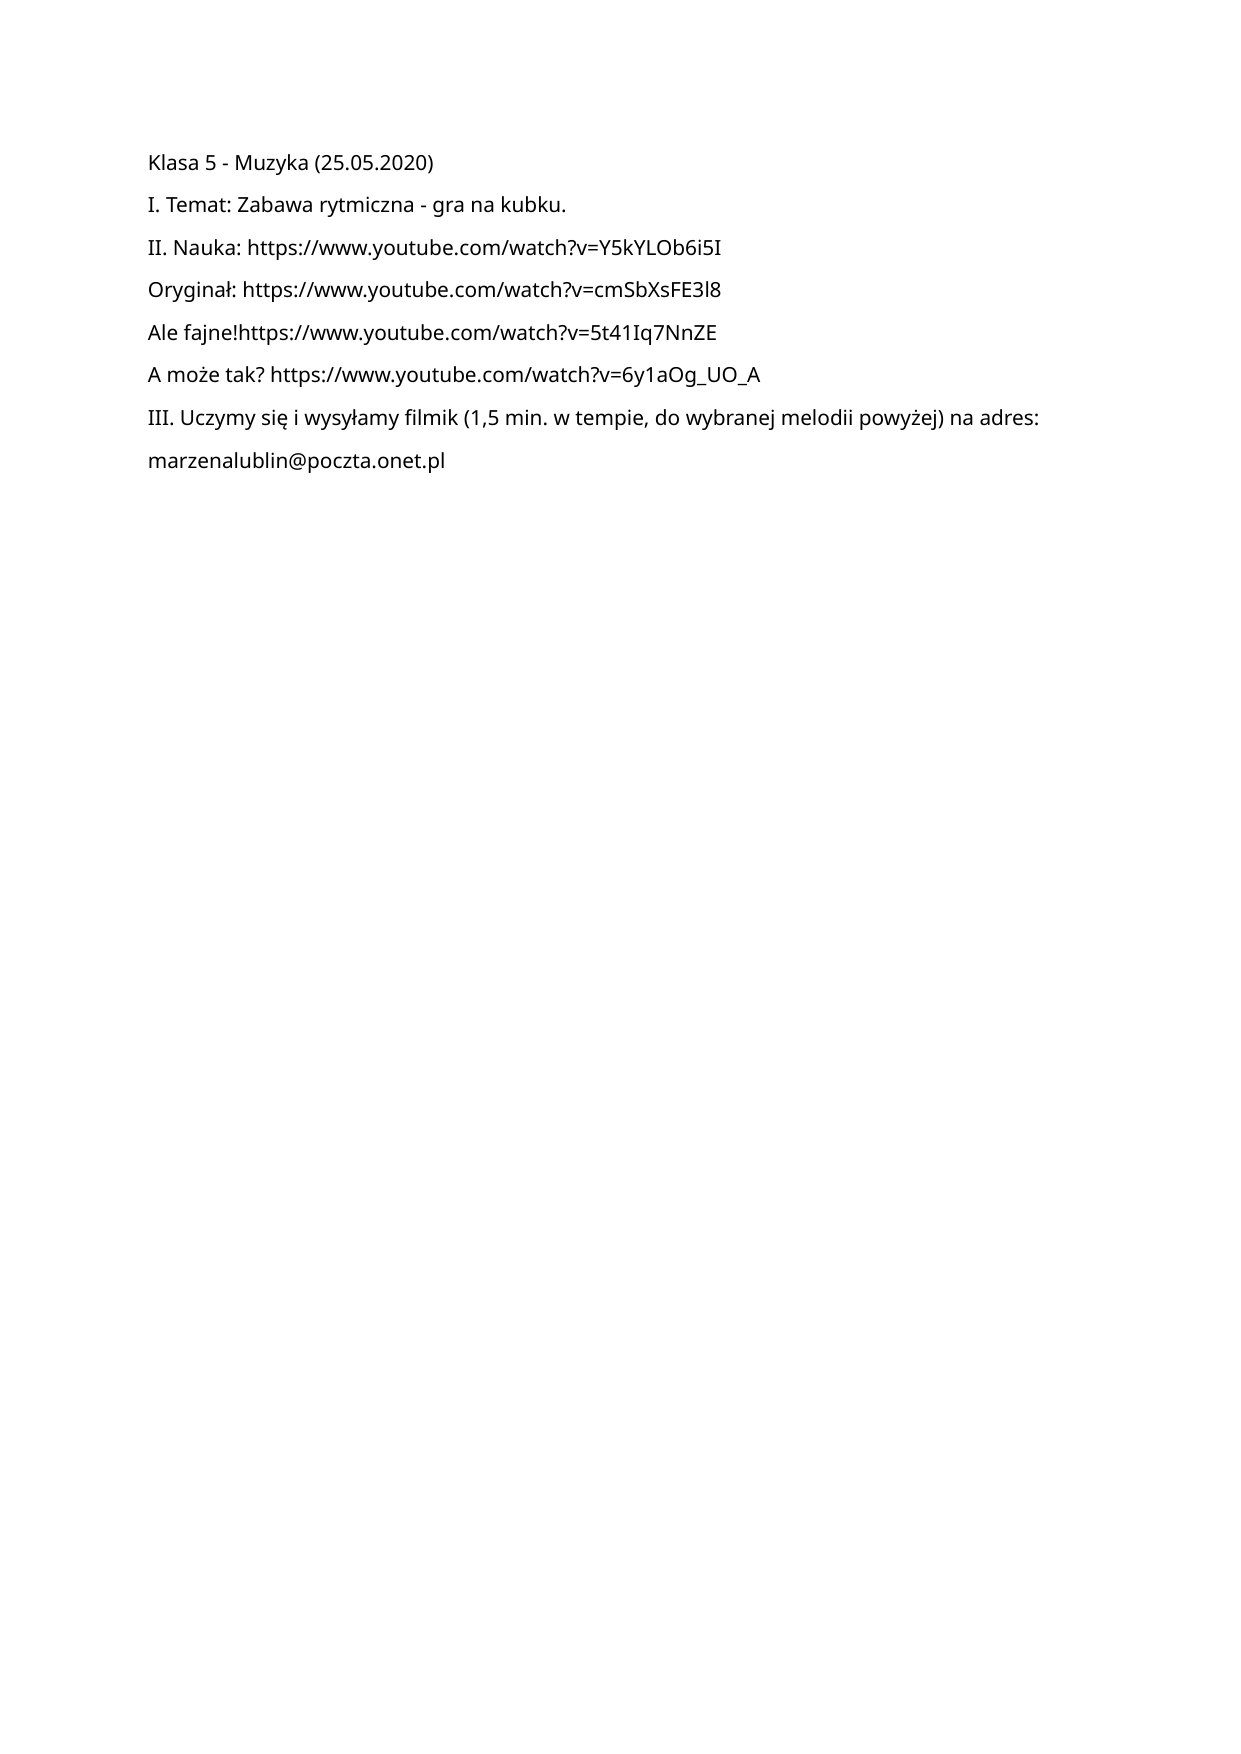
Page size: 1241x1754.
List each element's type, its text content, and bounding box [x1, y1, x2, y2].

text Ale fajne!https://www.youtube.com/watch?v=5t41Iq7NnZE [148, 318, 1093, 346]
text A może tak? https://www.youtube.com/watch?v=6y1aOg_UO_A [148, 361, 1093, 389]
text I. Temat: Zabawa rytmiczna - gra na kubku. [148, 190, 1093, 219]
text Oryginał: https://www.youtube.com/watch?v=cmSbXsFE3l8 [148, 275, 1093, 304]
text II. Nauka: https://www.youtube.com/watch?v=Y5kYLOb6i5I [148, 233, 1093, 261]
text III. Uczymy się i wysyłamy filmik (1,5 min. w tempie, do wybranej melodii powyżej) na adres: marzenalublin@poczta.onet.pl [148, 403, 1093, 474]
text Klasa 5 - Muzyka (25.05.2020) [148, 148, 1093, 176]
